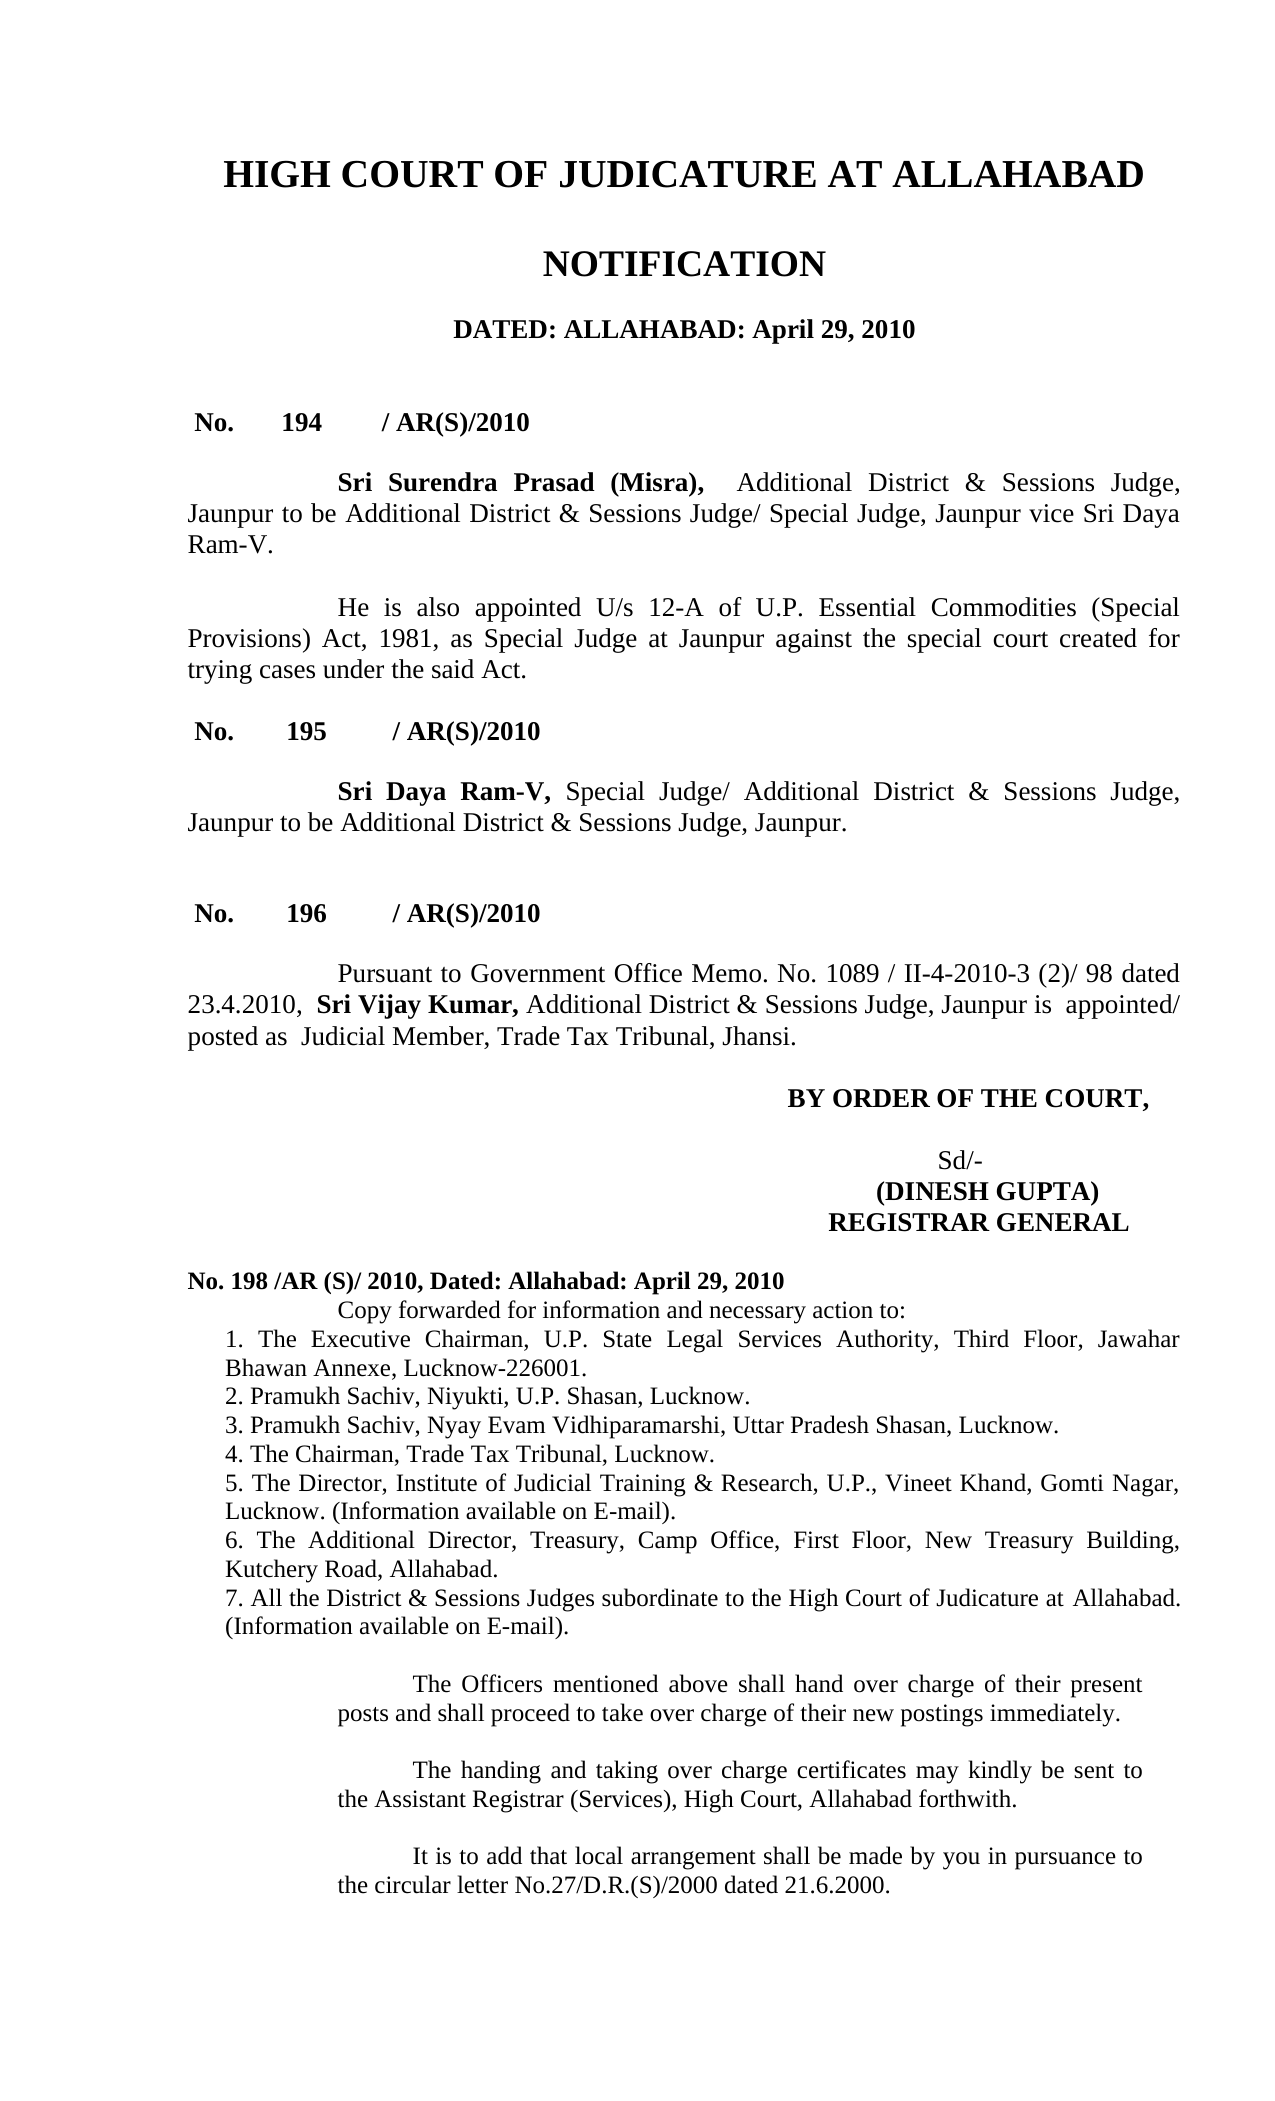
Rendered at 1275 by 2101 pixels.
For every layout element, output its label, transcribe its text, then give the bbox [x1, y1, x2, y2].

text The Officers mentioned above shall hand over charge of their present posts and shall proceed to take over charge of their new postings immediately. [300, 1669, 1144, 1726]
table_header / AR(S)/2010 [370, 406, 682, 437]
text Sri Daya Ram-V, Special Judge/ Additional District & Sessions Judge, Jaunpur to be Additional District & Sessions Judge, Jaunpur. [187, 775, 1181, 838]
list 2. Pramukh Sachiv, Niyukti, U.P. Shasan, Lucknow. [225, 1381, 1181, 1410]
text REGISTRAR GENERAL [187, 1207, 1183, 1238]
text No. 198 /AR (S)/ 2010, Dated: Allahabad: April 29, 2010 [187, 1266, 1181, 1295]
text Pursuant to Government Office Memo. No. 1089 / II-4-2010-3 (2)/ 98 dated 23.4.2010, Sri Vijay Kumar, Additional District & Sessions Judge, Jaunpur is appointed/ posted as Judicial Member, Trade Tax Tribunal, Jhansi. [187, 957, 1181, 1051]
table_header No. [183, 715, 273, 747]
table_header 196 [274, 898, 381, 929]
table_header No. [183, 898, 273, 929]
table_header / AR(S)/2010 [381, 898, 682, 929]
list 1. The Executive Chairman, U.P. State Legal Services Authority, Third Floor, Jawahar Bhawan Annexe, Lucknow-226001. [225, 1324, 1181, 1381]
text (DINESH GUPTA) [187, 1175, 1183, 1207]
text Copy forwarded for information and necessary action to: [262, 1295, 1181, 1324]
list 5. The Director, Institute of Judicial Training & Research, U.P., Vineet Khand, Gomti Nagar, Lucknow. (Information available on E-mail). [225, 1468, 1181, 1525]
list 4. The Chairman, Trade Tax Tribunal, Lucknow. [225, 1439, 1181, 1468]
table_header / AR(S)/2010 [381, 715, 682, 747]
list 6. The Additional Director, Treasury, Camp Office, First Floor, New Treasury Building, Kutchery Road, Allahabad. [225, 1525, 1181, 1583]
text HIGH COURT OF JUDICATURE AT ALLAHABAD [187, 150, 1181, 196]
list 7. All the District & Sessions Judges subordinate to the High Court of Judicature at Allahabad.(Information available on E-mail). [225, 1583, 1181, 1640]
list 3. Pramukh Sachiv, Nyay Evam Vidhiparamarshi, Uttar Pradesh Shasan, Lucknow. [225, 1410, 1181, 1439]
text Sd/- [712, 1144, 1181, 1175]
table_header 194 [269, 406, 370, 437]
text Sri Surendra Prasad (Misra), Additional District & Sessions Judge, Jaunpur to be Additional District & Sessions Judge/ Special Judge, Jaunpur vice Sri Daya Ram-V. [187, 466, 1181, 560]
text The handing and taking over charge certificates may kindly be sent to the Assistant Registrar (Services), High Court, Allahabad forthwith. [300, 1755, 1144, 1813]
text He is also appointed U/s 12-A of U.P. Essential Commodities (Special Provisions) Act, 1981, as Special Judge at Jaunpur against the special court created for trying cases under the said Act. [187, 591, 1181, 684]
table_header 195 [274, 715, 381, 747]
subtitle NOTIFICATION [187, 241, 1181, 284]
text It is to add that local arrangement shall be made by you in pursuance to the circular letter No.27/D.R.(S)/2000 dated 21.6.2000. [300, 1841, 1144, 1899]
subtitle DATED: ALLAHABAD: April 29, 2010 [187, 313, 1181, 344]
table_header No. [183, 406, 269, 437]
text BY ORDER OF THE COURT, [787, 1082, 1181, 1113]
